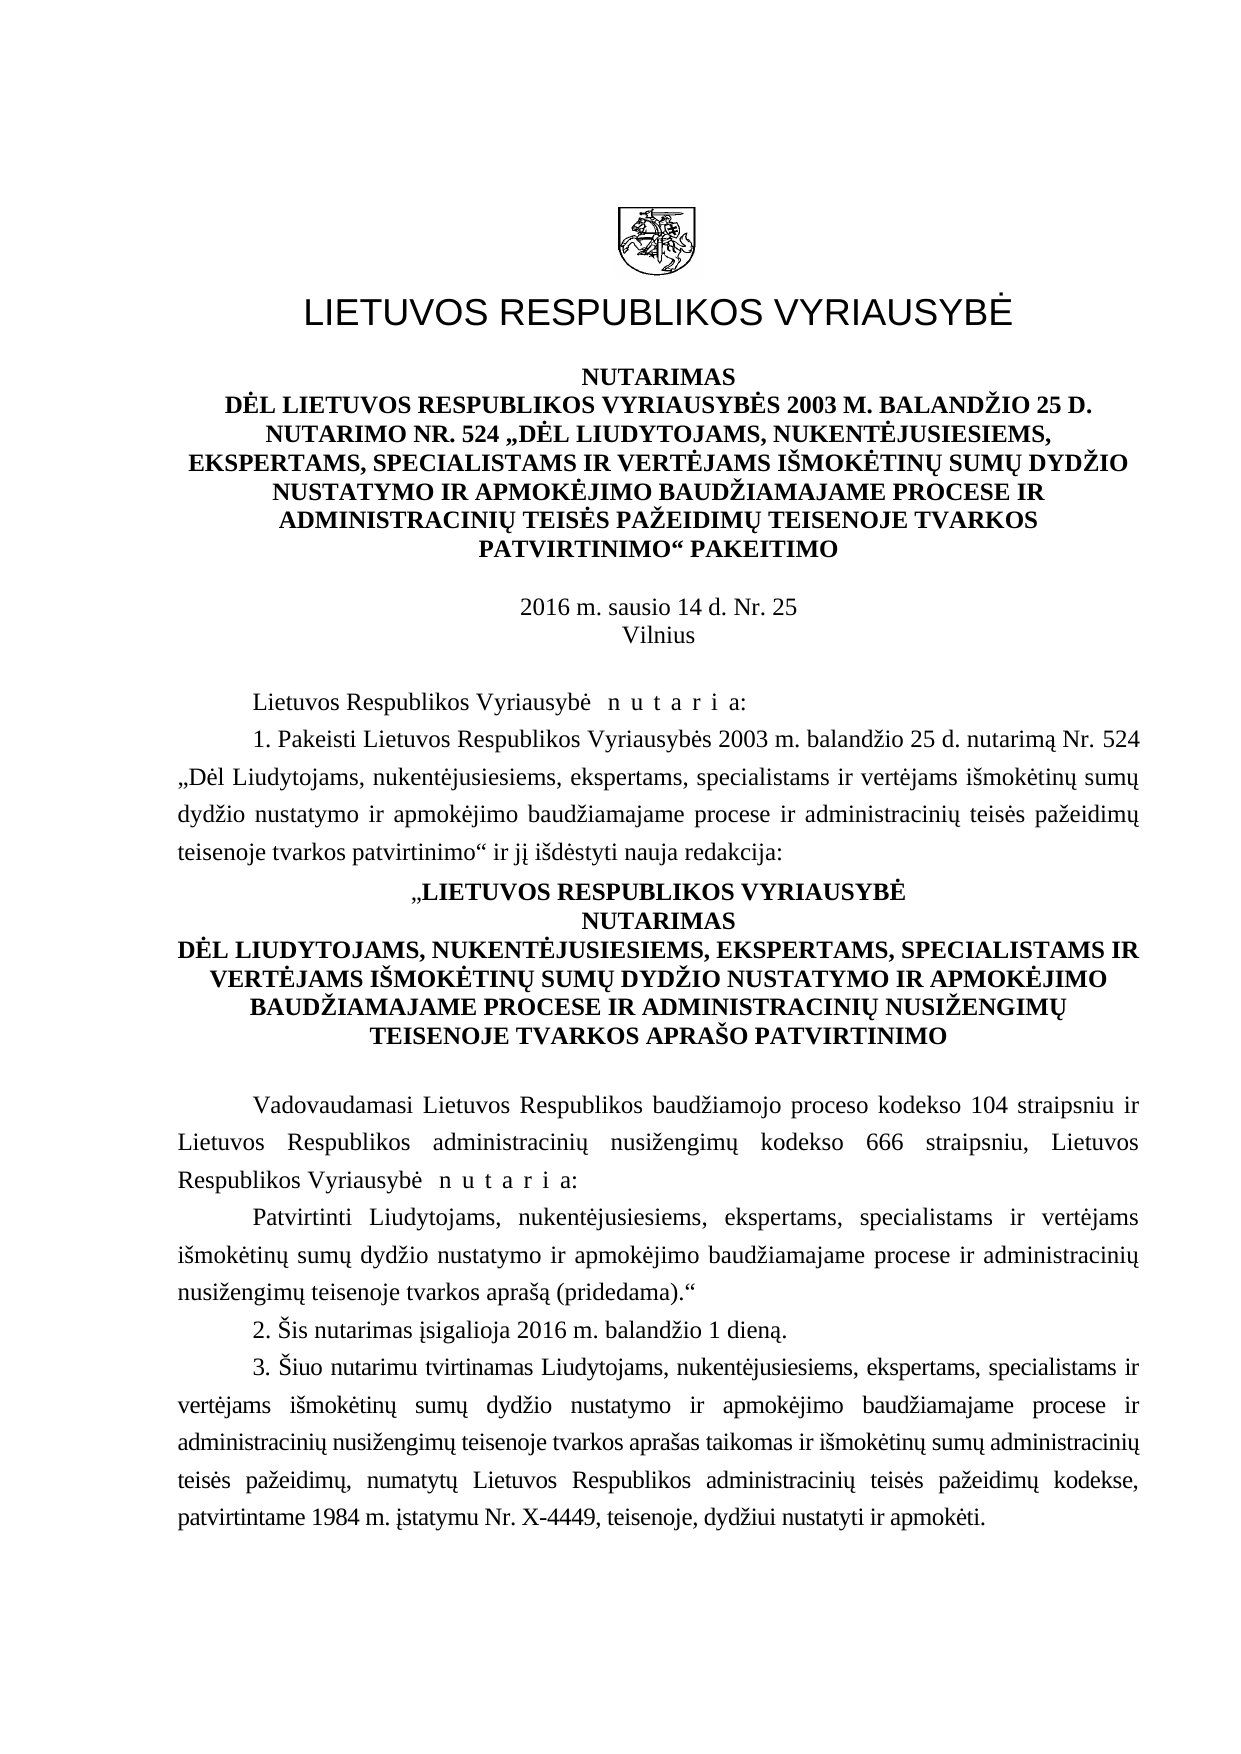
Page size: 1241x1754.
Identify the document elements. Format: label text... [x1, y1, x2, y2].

text Dėl lietuvos respublikos vyriausybės 2003 m. balandžio 25 d. nutarimo nr. 524 „DĖL LIUDYTOJAMS, NUKENTĖJUSIESIEMS, EKSPERTAMS, SPECIALISTAMS IR VERTĖJAMS IŠMOKĖTINŲ SUMŲ DYDŽIO NUSTATYMO IR APMOKĖJIMO BAUDŽIAMAJAME PROCESE IR ADMINISTRACINIŲ TEISĖS PAŽEIDIMŲ TEISENOJE TVARKOS PATVIRTINIMO“ PAKEITIMO [177, 390, 1140, 563]
text 2. Šis nutarimas įsigalioja 2016 m. balandžio 1 dieną. [177, 1306, 1140, 1344]
text nutarimas [177, 362, 1140, 390]
text 2016 m. sausio 14 d. Nr. 25 Vilnius [177, 592, 1140, 649]
text Patvirtinti Liudytojams, nukentėjusiesiems, ekspertams, specialistams ir vertėjams išmokėtinų sumų dydžio nustatymo ir apmokėjimo baudžiamajame procese ir administracinių nusižengimų teisenoje tvarkos aprašą (pridedama).“ [177, 1194, 1140, 1306]
text NUTARIMAS [177, 906, 1140, 935]
text 1. Pakeisti Lietuvos Respublikos Vyriausybės 2003 m. balandžio 25 d. nutarimą Nr. 524 „Dėl Liudytojams, nukentėjusiesiems, ekspertams, specialistams ir vertėjams išmokėtinų sumų dydžio nustatymo ir apmokėjimo baudžiamajame procese ir administracinių teisės pažeidimų teisenoje tvarkos patvirtinimo“ ir jį išdėstyti nauja redakcija: [177, 715, 1140, 865]
text „LIETUVOS RESPUBLIKOS VYRIAUSYBĖ [177, 877, 1140, 906]
text 3. Šiuo nutarimu tvirtinamas Liudytojams, nukentėjusiesiems, ekspertams, specialistams ir vertėjams išmokėtinų sumų dydžio nustatymo ir apmokėjimo baudžiamajame procese ir administracinių nusižengimų teisenoje tvarkos aprašas taikomas ir išmokėtinų sumų administracinių teisės pažeidimų, numatytų Lietuvos Respublikos administracinių teisės pažeidimų kodekse, patvirtintame 1984 m. įstatymu Nr. X-4449, teisenoje, dydžiui nustatyti ir apmokėti. [177, 1344, 1140, 1531]
text Lietuvos Respublikos Vyriausybė [177, 290, 1140, 333]
text Vadovaudamasi Lietuvos Respublikos baudžiamojo proceso kodekso 104 straipsniu ir Lietuvos Respublikos administracinių nusižengimų kodekso 666 straipsniu, Lietuvos Respublikos Vyriausybė nutaria: [177, 1081, 1140, 1194]
text Lietuvos Respublikos Vyriausybė nutaria: [177, 678, 1140, 715]
text DĖL LIUDYTOJAMS, NUKENTĖJUSIESIEMS, EKSPERTAMS, SPECIALISTAMS IR VERTĖJAMS IŠMOKĖTINŲ SUMŲ DYDŽIO NUSTATYMO IR APMOKĖJIMO BAUDŽIAMAJAME PROCESE IR ADMINISTRACINIŲ NUSIŽENGIMŲ TEISENOJE TVARKOS APRAŠO PATVIRTINIMO [177, 935, 1140, 1050]
